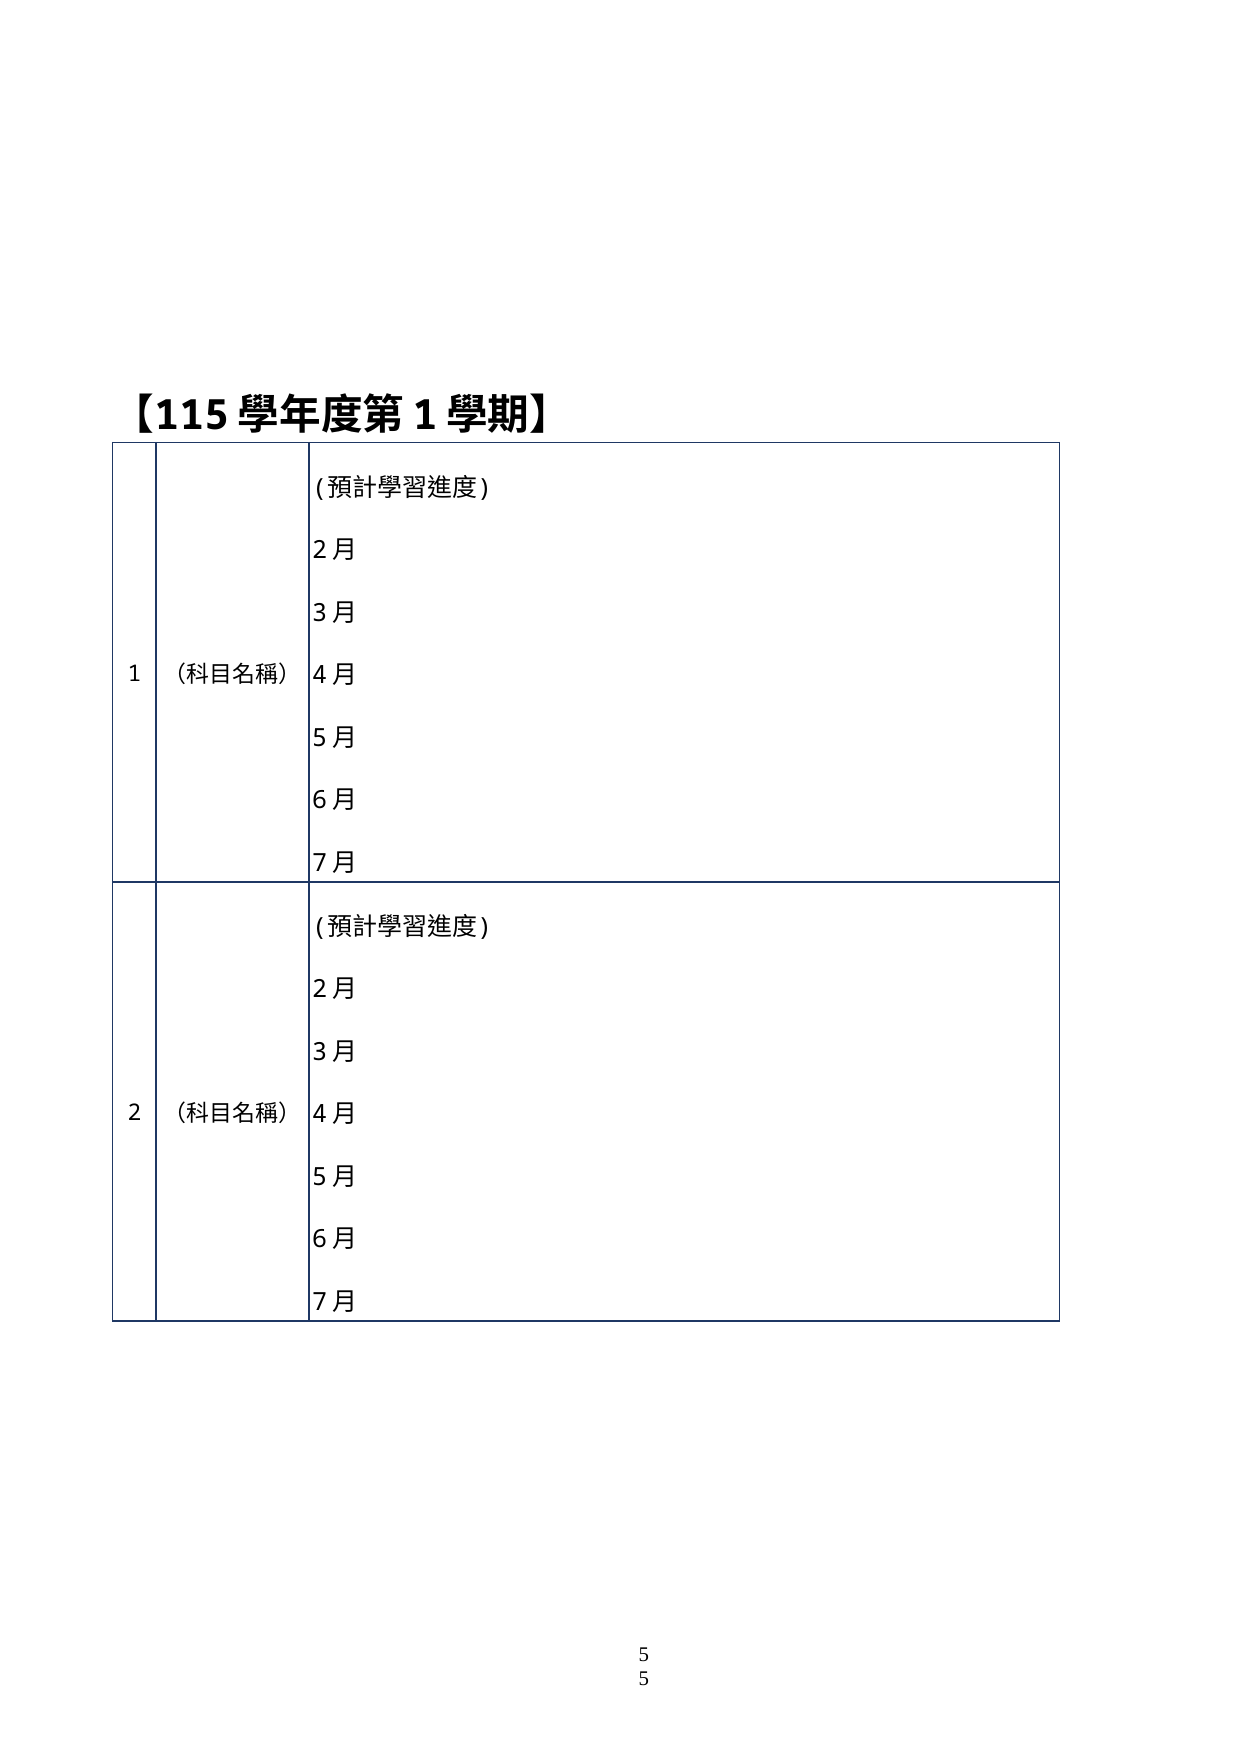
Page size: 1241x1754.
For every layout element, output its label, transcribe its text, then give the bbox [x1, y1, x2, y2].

table_cell 2 [113, 883, 155, 1320]
table_cell (預計學習進度) 2月 3月 4月 5月 6月 7月 [310, 883, 1059, 1320]
table_header 1 [113, 443, 155, 881]
table_header （科目名稱） [157, 443, 308, 881]
text 【115學年度第1學期】 [112, 381, 1167, 442]
table_header (預計學習進度) 2月 3月 4月 5月 6月 7月 [310, 443, 1059, 881]
table_cell （科目名稱） [157, 883, 308, 1320]
